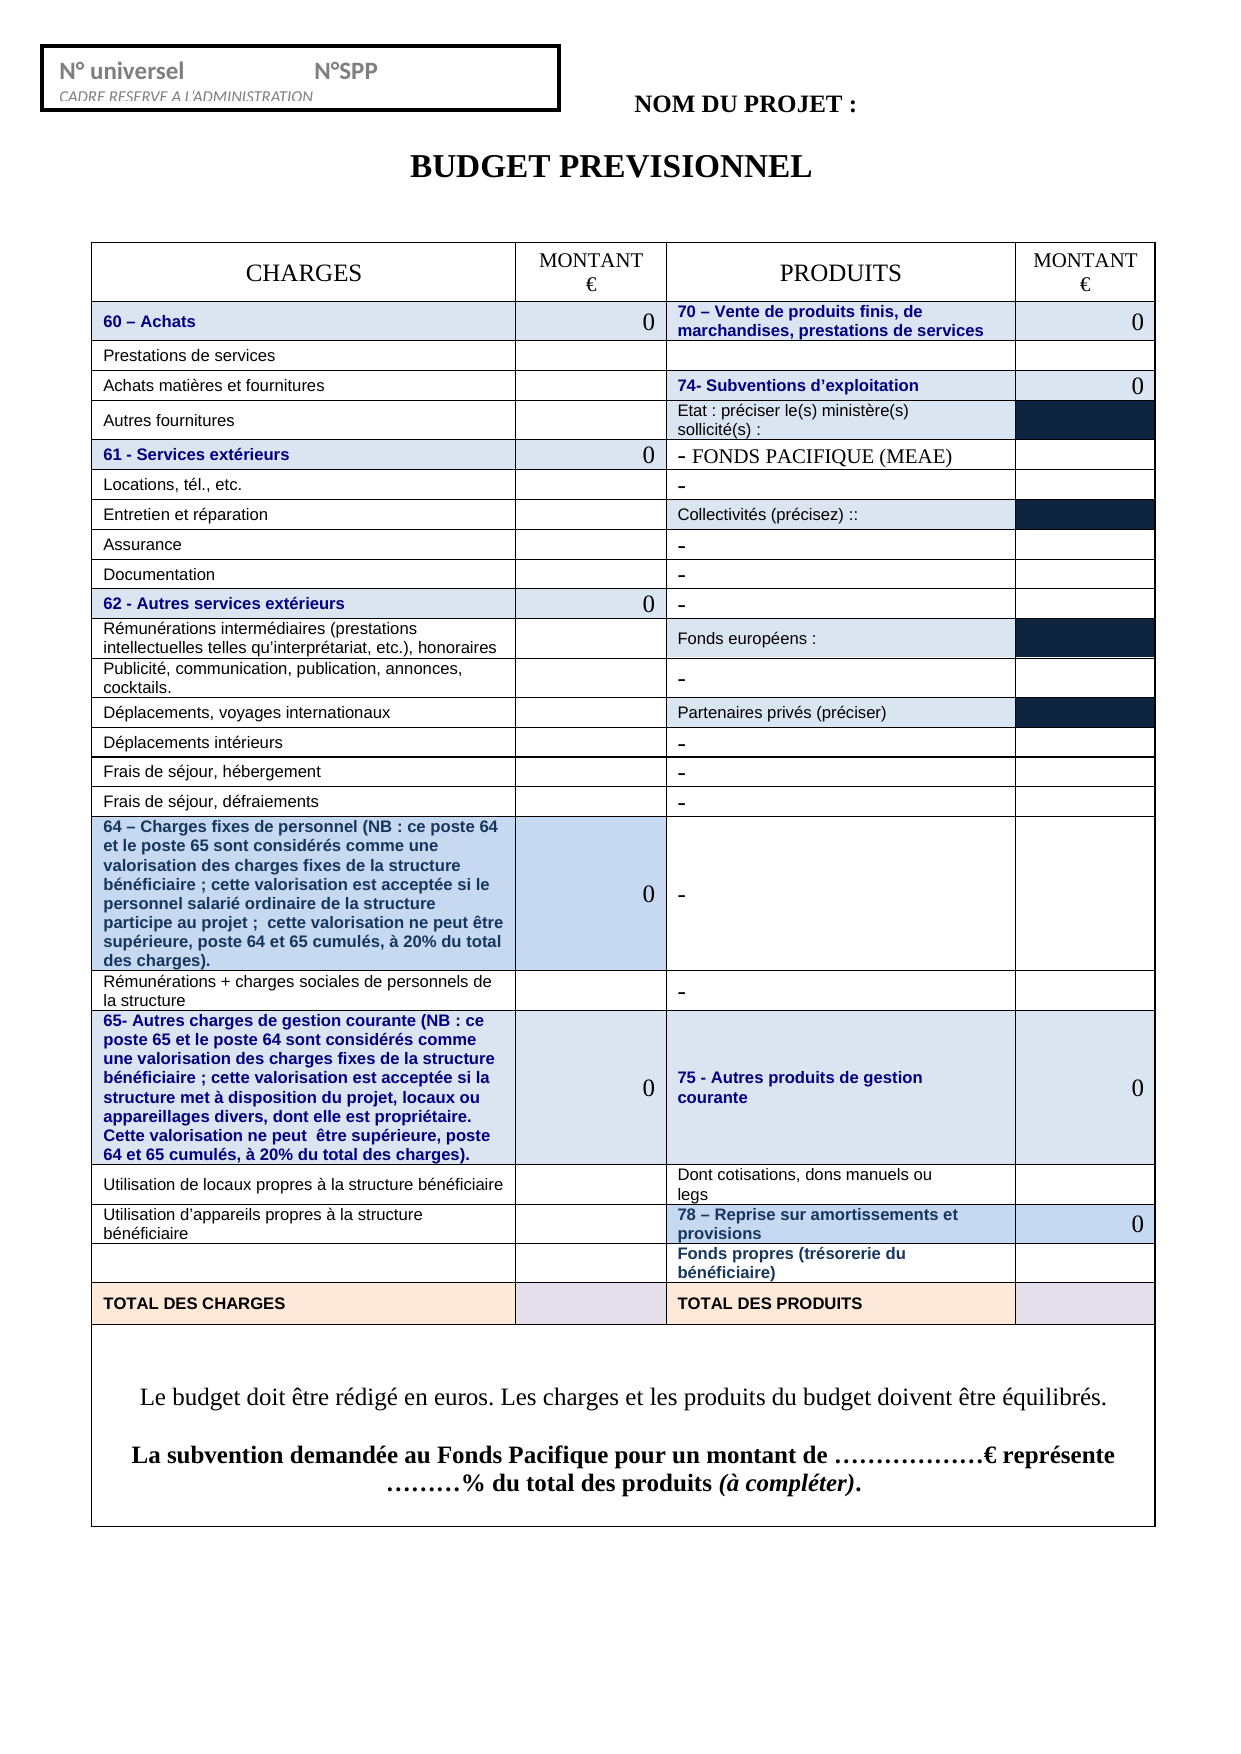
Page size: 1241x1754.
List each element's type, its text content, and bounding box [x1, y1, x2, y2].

table_cell 0 [1016, 1205, 1154, 1243]
table_cell [1016, 560, 1154, 588]
table_cell Prestations de services [92, 341, 515, 370]
table_cell 0 [516, 1011, 666, 1164]
table_cell Achats matières et fournitures [92, 371, 515, 400]
table_cell [1016, 787, 1154, 816]
table_cell [516, 659, 666, 697]
table_cell [516, 758, 666, 786]
table_header MONTANT € [1016, 243, 1154, 301]
table_cell Autres fournitures [92, 401, 515, 439]
table_cell Le budget doit être rédigé en euros. Les charges et les produits du budget doivent être équilibrés. La subvention demandée au Fonds Pacifique pour un montant de ………………€ représente ………% du total des produits (à compléter). [92, 1325, 1154, 1526]
table_cell [516, 530, 666, 558]
table_cell 61 - Services extérieurs [92, 440, 515, 469]
table_cell [1016, 971, 1154, 1010]
table_cell 64 – Charges fixes de personnel (NB : ce poste 64 et le poste 65 sont considérés comme une valorisation des charges fixes de la structure bénéficiaire ; cette valorisation est acceptée si le personnel salarié ordinaire de la structure participe au projet ; cette valorisation ne peut être supérieure, poste 64 et 65 cumulés, à 20% du total des charges). [92, 817, 515, 970]
table_cell - [667, 560, 1015, 588]
table_cell [1016, 440, 1154, 469]
table_cell [516, 1244, 666, 1282]
table_cell - FONDS PACIFIQUE (MEAE) [667, 440, 1015, 469]
table_cell 0 [516, 302, 666, 340]
table_cell Déplacements intérieurs [92, 728, 515, 756]
table_cell 0 [516, 817, 666, 970]
table_cell [1016, 1165, 1154, 1203]
table_cell Rémunérations intermédiaires (prestations intellectuelles telles qu’interprétariat, etc.), honoraires [92, 619, 515, 657]
table_cell [1016, 817, 1154, 970]
table_cell - [667, 530, 1015, 558]
text NOM DU PROJET : [44, 48, 557, 108]
table_header MONTANT € [516, 243, 666, 301]
table_cell Publicité, communication, publication, annonces, cocktails. [92, 659, 515, 697]
table_cell [516, 560, 666, 588]
table_cell 0 [1016, 302, 1154, 340]
table_header PRODUITS [667, 243, 1015, 301]
table_cell Locations, tél., etc. [92, 470, 515, 499]
table_cell 74- Subventions d’exploitation [667, 371, 1015, 400]
table_cell [516, 728, 666, 756]
table_cell TOTAL DES PRODUITS [667, 1283, 1015, 1324]
table_cell [1016, 728, 1154, 756]
table_cell [1016, 589, 1154, 618]
table_cell - [667, 787, 1015, 816]
table_cell Fonds propres (trésorerie du bénéficiaire) [667, 1244, 1015, 1282]
table_cell [1016, 470, 1154, 499]
table_cell [516, 1165, 666, 1203]
table_cell Frais de séjour, défraiements [92, 787, 515, 816]
table_cell [516, 371, 666, 400]
table_cell Déplacements, voyages internationaux [92, 698, 515, 727]
table_cell [516, 500, 666, 529]
table_cell 60 – Achats [92, 302, 515, 340]
table_cell 0 [1016, 371, 1154, 400]
table_cell [516, 698, 666, 727]
table_cell Collectivités (précisez) :: [667, 500, 1015, 529]
table_cell 78 – Reprise sur amortissements et provisions [667, 1205, 1015, 1243]
text CADRE RESERVE A L’ADMINISTRATION [59, 86, 542, 101]
table_cell [516, 341, 666, 370]
table_cell [1016, 698, 1154, 727]
table_cell [1016, 619, 1154, 657]
table_cell [1016, 500, 1154, 529]
text BUDGET PREVISIONNEL [118, 146, 1104, 184]
table_cell - [667, 758, 1015, 786]
table_cell - [667, 470, 1015, 499]
table_cell [1016, 1244, 1154, 1282]
table_cell - [667, 659, 1015, 697]
table_cell [516, 971, 666, 1010]
text N° universel N°SPP [59, 55, 542, 86]
table_cell [516, 1205, 666, 1243]
table_cell [1016, 341, 1154, 370]
table_cell Utilisation d’appareils propres à la structure bénéficiaire [92, 1205, 515, 1243]
table_header CHARGES [92, 243, 515, 301]
table_cell [92, 1244, 515, 1282]
table_cell [516, 787, 666, 816]
table_cell [1016, 401, 1154, 439]
table_cell Etat : préciser le(s) ministère(s) sollicité(s) : [667, 401, 1015, 439]
table_cell Partenaires privés (préciser) [667, 698, 1015, 727]
table_cell Rémunérations + charges sociales de personnels de la structure [92, 971, 515, 1010]
table_cell Assurance [92, 530, 515, 558]
table_cell 70 – Vente de produits finis, de marchandises, prestations de services [667, 302, 1015, 340]
table_cell [516, 619, 666, 657]
table_cell 62 - Autres services extérieurs [92, 589, 515, 618]
table_cell 75 - Autres produits de gestion courante [667, 1011, 1015, 1164]
table_cell [1016, 1283, 1154, 1324]
table_cell 0 [516, 440, 666, 469]
table_cell TOTAL DES CHARGES [92, 1283, 515, 1324]
table_cell 65- Autres charges de gestion courante (NB : ce poste 65 et le poste 64 sont considérés comme une valorisation des charges fixes de la structure bénéficiaire ; cette valorisation est acceptée si la structure met à disposition du projet, locaux ou appareillages divers, dont elle est propriétaire. Cette valorisation ne peut être supérieure, poste 64 et 65 cumulés, à 20% du total des charges). [92, 1011, 515, 1164]
table_cell Documentation [92, 560, 515, 588]
table_cell - [667, 971, 1015, 1010]
table_cell [1016, 758, 1154, 786]
table_cell 0 [1016, 1011, 1154, 1164]
table_cell [667, 341, 1015, 370]
text NOM DU PROJET : [118, 89, 1104, 117]
table_cell Frais de séjour, hébergement [92, 758, 515, 786]
table_cell [516, 1283, 666, 1324]
table_cell [516, 401, 666, 439]
table_cell [1016, 659, 1154, 697]
table_cell Entretien et réparation [92, 500, 515, 529]
table_cell - [667, 728, 1015, 756]
table_cell - [667, 589, 1015, 618]
table_cell Fonds européens : [667, 619, 1015, 657]
table_cell - [667, 817, 1015, 970]
table_cell 0 [516, 589, 666, 618]
table_cell Utilisation de locaux propres à la structure bénéficiaire [92, 1165, 515, 1203]
table_cell [1016, 530, 1154, 558]
table_cell Dont cotisations, dons manuels ou legs [667, 1165, 1015, 1203]
table_cell [516, 470, 666, 499]
